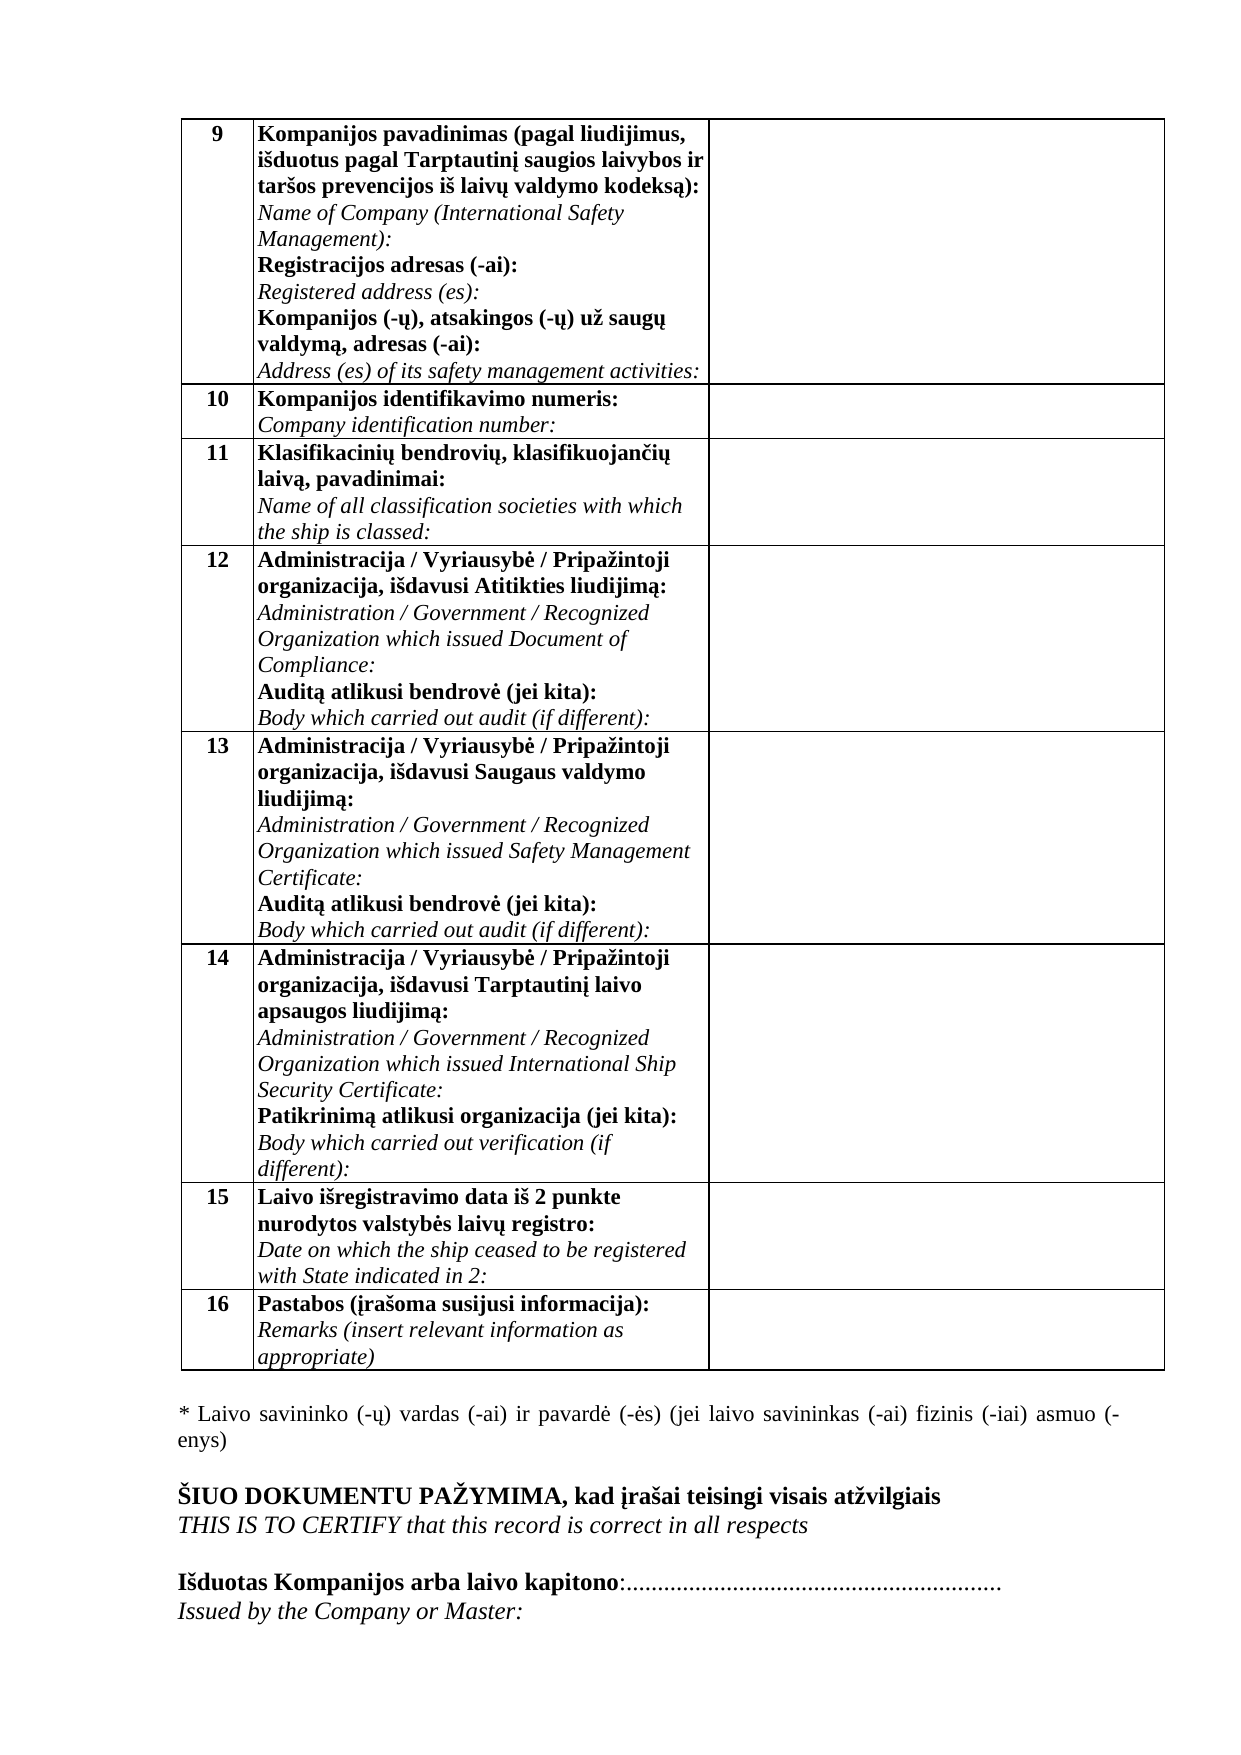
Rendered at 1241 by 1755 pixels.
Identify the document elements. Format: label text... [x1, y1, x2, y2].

table_cell [710, 945, 1164, 1182]
text THIS IS TO CERTIFY that this record is correct in all respects [177, 1510, 1122, 1538]
table_cell 13 [182, 732, 253, 943]
table_cell [710, 1290, 1164, 1369]
table_cell [710, 439, 1164, 544]
table_cell 11 [182, 439, 253, 544]
table_cell 15 [182, 1183, 253, 1289]
table_cell 16 [182, 1290, 253, 1369]
text ŠIUO DOKUMENTU PAŽYMIMA, kad įrašai teisingi visais atžvilgiais [177, 1481, 1122, 1510]
table_cell 10 [182, 385, 253, 437]
table_cell 12 [182, 546, 253, 731]
table_cell [710, 732, 1164, 943]
text Išduotas Kompanijos arba laivo kapitono: [177, 1567, 1122, 1596]
table_cell 14 [182, 945, 253, 1182]
text Issued by the Company or Master: [177, 1596, 1122, 1625]
text * Laivo savininko (-ų) vardas (-ai) ir pavardė (-ės) (jei laivo savininkas (-ai) fizinis (-iai) asmuo (-enys) [177, 1399, 1122, 1452]
table_cell 9 [182, 120, 253, 383]
table_cell [710, 120, 1164, 383]
table_cell [710, 1183, 1164, 1289]
table_cell [710, 546, 1164, 731]
table_cell [710, 385, 1164, 437]
